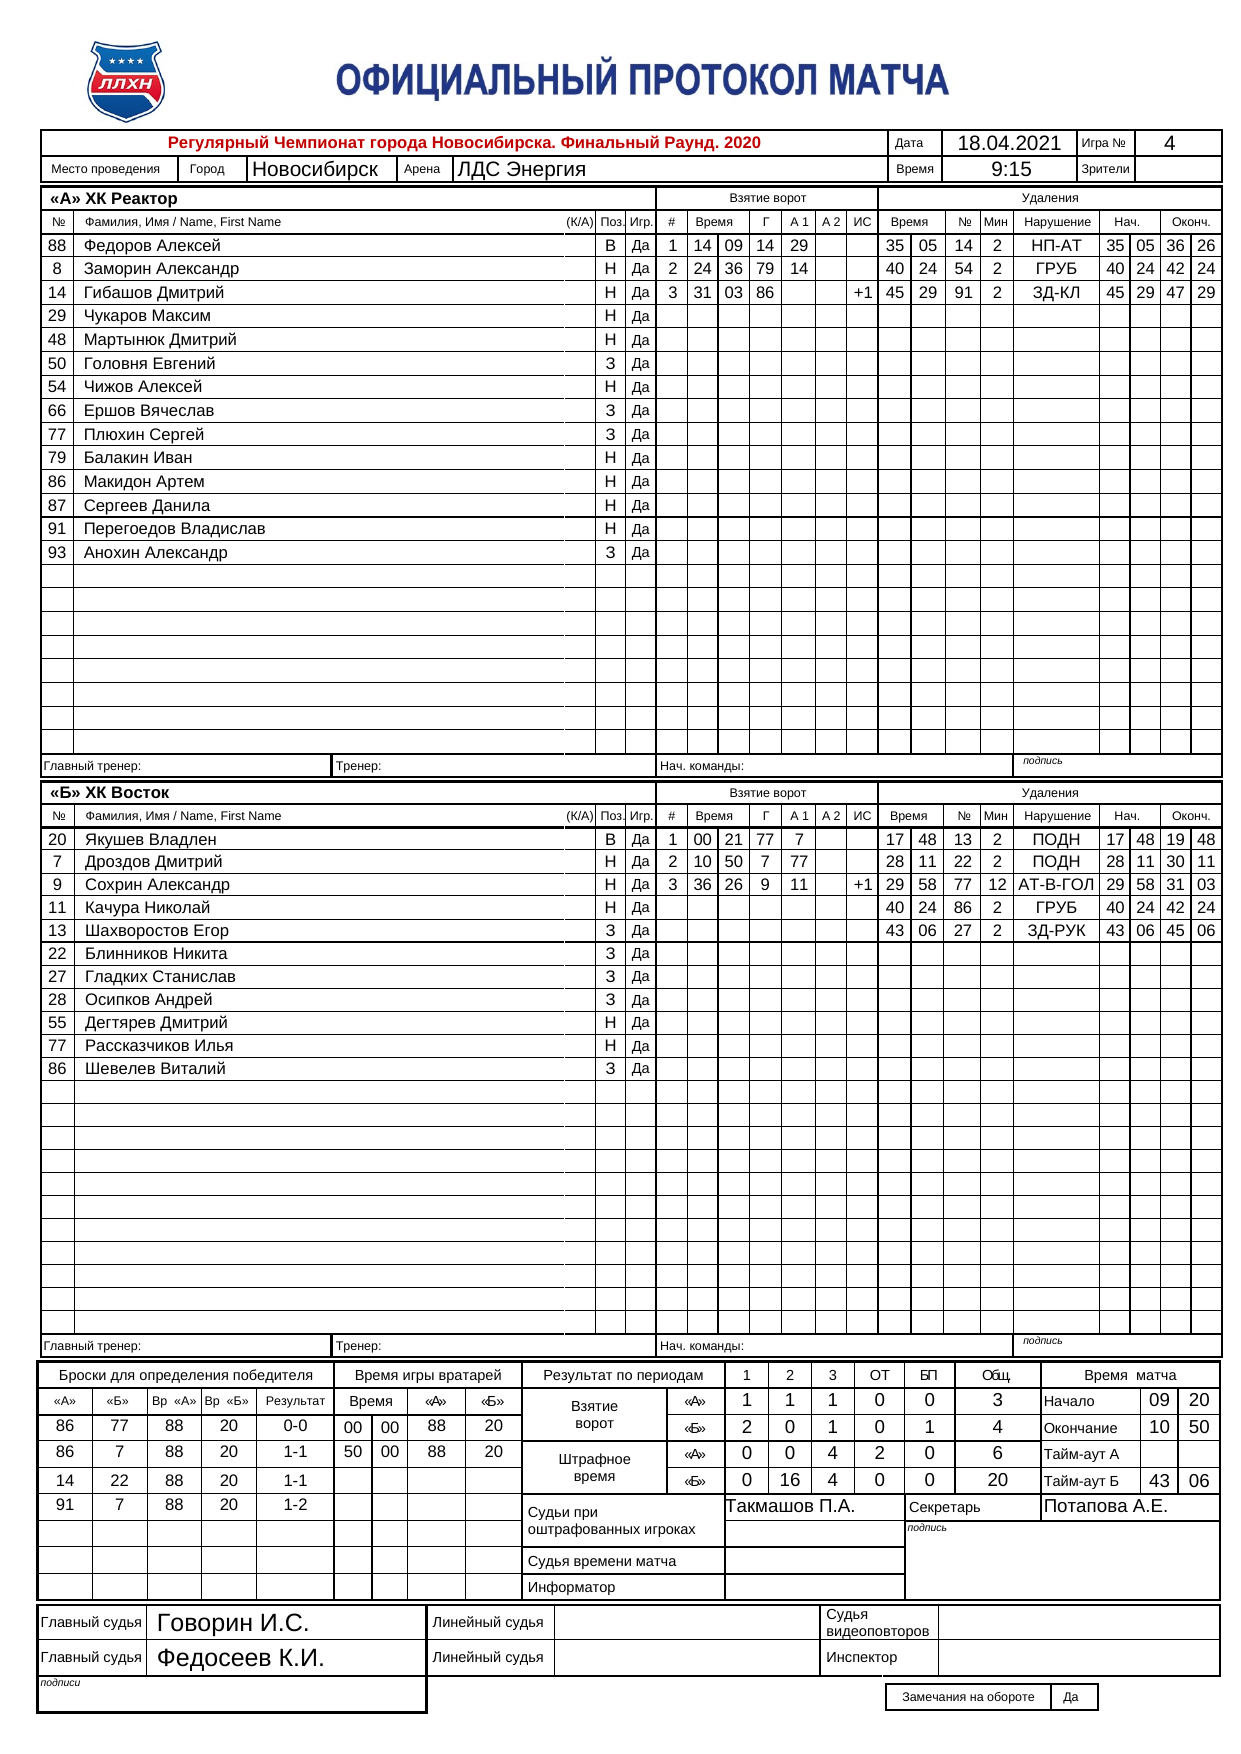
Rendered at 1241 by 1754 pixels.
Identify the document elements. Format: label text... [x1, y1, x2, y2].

table_cell [750, 1150, 781, 1172]
table_header Дата [889, 131, 941, 155]
table_cell [981, 1150, 1013, 1172]
table_cell [1161, 305, 1190, 327]
table_cell № [944, 805, 980, 826]
table_cell [596, 1265, 625, 1287]
table_cell [1014, 1104, 1099, 1126]
table_cell [565, 541, 595, 564]
table_cell 50 [1179, 1415, 1219, 1440]
table_cell [750, 423, 781, 445]
table_cell [816, 565, 846, 587]
table_cell 43 [879, 920, 910, 941]
table_cell [816, 612, 846, 634]
table_cell [750, 446, 781, 469]
table_cell [688, 1035, 717, 1057]
table_cell 0 [726, 1442, 768, 1467]
table_cell [1100, 588, 1129, 611]
table_cell [816, 1150, 846, 1172]
table_cell [657, 1265, 687, 1287]
table_cell [42, 1104, 74, 1126]
table_cell [1131, 612, 1160, 634]
table_cell [657, 1035, 687, 1057]
table_header Замечания на обороте [887, 1685, 1050, 1709]
table_cell [42, 1173, 74, 1195]
table_cell [944, 943, 980, 964]
table_cell [847, 829, 877, 849]
table_cell [626, 730, 655, 753]
table_cell [912, 1127, 943, 1149]
table_cell [596, 1081, 625, 1103]
table_cell [596, 1196, 625, 1218]
table_cell [879, 1242, 910, 1264]
table_cell Нач. команды: [657, 755, 1012, 776]
table_cell [847, 235, 877, 256]
table_cell [946, 305, 980, 327]
table_cell [657, 1242, 687, 1264]
table_cell Окончание [1042, 1415, 1140, 1440]
table_cell [879, 1058, 910, 1079]
table_cell [719, 1012, 749, 1033]
table_cell 14 [688, 235, 717, 256]
table_cell 0 [726, 1468, 768, 1493]
table_cell [1014, 1012, 1099, 1033]
table_cell [75, 1127, 564, 1149]
table_cell [879, 730, 910, 753]
table_cell [565, 1058, 595, 1079]
table_cell [688, 1288, 717, 1310]
table_cell [981, 376, 1013, 398]
table_cell [750, 966, 781, 987]
table_cell [688, 612, 717, 634]
table_cell [879, 1219, 910, 1241]
table_cell Федоров Алексей [74, 235, 564, 256]
table_cell 27 [944, 920, 980, 941]
table_cell [408, 1547, 465, 1573]
table_cell [944, 1058, 980, 1079]
table_cell [626, 1288, 655, 1310]
table_cell [1131, 518, 1160, 540]
table_cell [1100, 1104, 1129, 1126]
table_cell [879, 659, 910, 682]
table_cell Федосеев К.И. [147, 1640, 425, 1675]
table_cell [946, 376, 980, 398]
table_cell ЛДС Энергия [454, 157, 887, 181]
table_cell 10 [688, 850, 717, 872]
table_cell [42, 683, 73, 706]
table_cell [1014, 1127, 1099, 1149]
table_cell [596, 1173, 625, 1195]
table_cell [750, 305, 781, 327]
table_cell 4 [956, 1415, 1040, 1440]
table_cell [816, 683, 846, 706]
table_cell [981, 1104, 1013, 1126]
table_cell [688, 1104, 717, 1126]
table_cell 0 [855, 1389, 904, 1413]
table_header Время игры вратарей [335, 1363, 521, 1387]
table_cell [657, 659, 687, 682]
table_cell [719, 352, 749, 374]
table_cell [750, 1058, 781, 1079]
table_cell [565, 612, 595, 634]
table_cell Результат [257, 1389, 333, 1413]
table_cell [565, 1104, 595, 1126]
table_cell Н [596, 281, 625, 303]
table_cell [657, 636, 687, 658]
table_cell [1192, 612, 1221, 634]
table_cell [719, 989, 749, 1011]
table_cell [75, 1150, 564, 1172]
table_cell [1100, 1173, 1129, 1195]
table_cell [1161, 376, 1190, 398]
table_cell [657, 518, 687, 540]
table_cell [981, 565, 1013, 587]
table_cell [782, 423, 815, 445]
table_cell 9 [750, 874, 781, 895]
table_cell [1161, 1035, 1190, 1057]
table_cell [202, 1521, 256, 1546]
table_cell [688, 305, 717, 327]
table_cell [335, 1494, 371, 1520]
table_cell [1192, 943, 1221, 964]
table_cell [981, 1058, 1013, 1079]
table_cell [981, 1127, 1013, 1149]
table_cell [257, 1574, 333, 1599]
table_cell [944, 1196, 980, 1218]
table_cell [847, 1173, 877, 1195]
table_cell [1014, 1265, 1099, 1287]
table_cell [42, 707, 73, 729]
table_cell [565, 1127, 595, 1149]
table_header Взятие ворот [657, 188, 877, 209]
table_cell [1131, 399, 1160, 422]
table_cell [946, 612, 980, 634]
table_cell [944, 1219, 980, 1241]
table_cell [1131, 565, 1160, 587]
table_cell Время [335, 1389, 407, 1413]
table_cell [565, 446, 595, 469]
table_cell [912, 636, 945, 658]
table_cell [688, 1196, 717, 1218]
table_cell [719, 1058, 749, 1079]
table_cell Дегтярев Дмитрий [75, 1012, 564, 1033]
table_cell [879, 1173, 910, 1195]
table_cell [596, 730, 625, 753]
table_cell [1131, 423, 1160, 445]
table_cell А 1 [782, 805, 815, 826]
table_cell 0 [905, 1389, 954, 1413]
table_cell [565, 1288, 595, 1310]
table_cell Игр. [626, 805, 655, 826]
table_cell [688, 730, 717, 753]
table_cell [373, 1547, 407, 1573]
table_cell [912, 1081, 943, 1103]
table_cell [1161, 494, 1190, 516]
table_cell [847, 707, 877, 729]
table_cell [1131, 636, 1160, 658]
table_cell [981, 1311, 1013, 1333]
table_cell [879, 1104, 910, 1126]
table_cell [626, 1219, 655, 1241]
table_cell Да [626, 352, 655, 374]
table_cell [847, 305, 877, 327]
table_cell Фамилия, Имя / Name, First Name [75, 805, 565, 826]
table_cell [688, 1081, 717, 1103]
table_cell [912, 966, 943, 987]
table_cell 54 [42, 376, 73, 398]
table_cell [782, 470, 815, 493]
table_cell [879, 1081, 910, 1103]
table_cell 91 [946, 281, 980, 303]
table_cell [816, 1242, 846, 1264]
table_cell «Б» [93, 1389, 147, 1413]
table_cell [816, 470, 846, 493]
table_cell [946, 683, 980, 706]
table_cell [1131, 1150, 1160, 1172]
table_cell [847, 1196, 877, 1218]
table_cell [782, 966, 815, 987]
table_cell [912, 588, 945, 611]
table_cell 88 [408, 1416, 465, 1440]
table_cell [657, 1288, 687, 1310]
table_cell [816, 423, 846, 445]
table_cell 45 [879, 281, 910, 303]
table_cell [912, 1219, 943, 1241]
table_cell Судьи при оштрафованных игроках [523, 1495, 724, 1546]
table_cell Балакин Иван [74, 446, 564, 469]
table_cell З [596, 943, 625, 964]
table_cell 86 [39, 1441, 92, 1467]
table_cell [847, 352, 877, 374]
table_cell Да [626, 328, 655, 351]
table_cell [596, 659, 625, 682]
table_cell [1131, 376, 1160, 398]
table_cell [75, 1265, 564, 1287]
table_cell 30 [1161, 850, 1190, 872]
table_cell 29 [1131, 281, 1160, 303]
table_cell [847, 376, 877, 398]
table_cell [565, 850, 595, 872]
table_cell [626, 612, 655, 634]
table_cell 06 [1192, 920, 1221, 941]
table_cell З [596, 399, 625, 422]
table_cell Осипков Андрей [75, 989, 564, 1011]
table_cell Заморин Александр [74, 257, 564, 280]
table_cell [565, 1012, 595, 1033]
table_cell [879, 305, 910, 327]
table_cell 77 [42, 423, 73, 445]
table_cell [1014, 1081, 1099, 1103]
table_cell Да [626, 989, 655, 1011]
table_cell [1014, 352, 1099, 374]
table_cell «Б» [668, 1415, 724, 1440]
table_cell [946, 399, 980, 422]
table_cell [719, 612, 749, 634]
table_cell Дроздов Дмитрий [75, 850, 564, 872]
table_cell 17 [879, 829, 910, 849]
table_cell [912, 518, 945, 540]
table_cell [1014, 565, 1099, 587]
table_cell Вр «А» [148, 1389, 201, 1413]
table_cell [816, 1058, 846, 1079]
table_cell [75, 1173, 564, 1195]
table_cell «А» [668, 1389, 724, 1413]
table_cell [626, 1150, 655, 1172]
table_cell Тайм-аут Б [1042, 1468, 1140, 1493]
table_cell 40 [1100, 896, 1129, 918]
table_cell [719, 494, 749, 516]
table_cell [1100, 1127, 1129, 1149]
table_cell [1161, 423, 1190, 445]
table_cell 47 [1161, 281, 1190, 303]
table_cell [981, 352, 1013, 374]
table_cell [946, 494, 980, 516]
table_header Общ. [956, 1363, 1040, 1387]
table_cell Потапова А.Е. [1042, 1495, 1219, 1520]
table_cell 77 [42, 1035, 74, 1057]
table_cell [912, 1311, 943, 1333]
table_cell [782, 1127, 815, 1149]
table_cell [565, 989, 595, 1011]
table_cell [816, 1104, 846, 1126]
table_cell 1-1 [257, 1441, 333, 1467]
table_cell ГРУБ [1014, 257, 1099, 280]
table_cell [1141, 1441, 1177, 1467]
table_cell А 1 [782, 211, 815, 233]
table_cell [879, 399, 910, 422]
table_cell [750, 989, 781, 1011]
table_cell [657, 423, 687, 445]
table_cell 1 [905, 1415, 954, 1440]
table_cell 03 [719, 281, 749, 303]
table_cell 11 [912, 850, 943, 872]
table_cell [1131, 966, 1160, 987]
table_cell [1100, 966, 1129, 987]
table_cell [596, 1288, 625, 1310]
table_cell [565, 1265, 595, 1287]
table_cell [981, 446, 1013, 469]
table_cell [981, 943, 1013, 964]
table_cell [847, 518, 877, 540]
table_cell [42, 1196, 74, 1218]
table_cell [1131, 328, 1160, 351]
table_cell [688, 659, 717, 682]
table_cell +1 [847, 874, 877, 895]
table_cell [816, 376, 846, 398]
table_cell Да [626, 850, 655, 872]
table_cell [1131, 1173, 1160, 1195]
table_cell [42, 1311, 74, 1333]
table_cell [816, 874, 846, 895]
table_cell 48 [42, 328, 73, 351]
table_cell [565, 257, 595, 280]
table_cell [688, 989, 717, 1011]
table_cell [1100, 1265, 1129, 1287]
table_cell Время [889, 157, 941, 181]
table_cell [565, 235, 595, 256]
table_cell [408, 1494, 465, 1520]
table_cell [657, 989, 687, 1011]
table_cell [981, 518, 1013, 540]
table_cell [1161, 730, 1190, 753]
table_cell ПОДН [1014, 850, 1099, 872]
table_cell Н [596, 518, 625, 540]
table_header Удаления [879, 783, 1221, 803]
table_cell [1100, 1196, 1129, 1218]
table_cell 43 [1100, 920, 1129, 941]
table_cell Чукаров Максим [74, 305, 564, 327]
table_cell [719, 966, 749, 987]
table_cell [981, 659, 1013, 682]
table_cell [1131, 1311, 1160, 1333]
table_cell [688, 1173, 717, 1195]
table_cell [1161, 1173, 1190, 1195]
table_cell [688, 1058, 717, 1079]
table_cell Линейный судья [428, 1606, 554, 1639]
table_cell 42 [1161, 257, 1190, 280]
table_header 18.04.2021 [943, 131, 1076, 155]
table_cell [1161, 1127, 1190, 1149]
table_cell [1161, 1012, 1190, 1033]
table_cell [1161, 683, 1190, 706]
table_cell [719, 1288, 749, 1310]
table_cell [816, 518, 846, 540]
table_cell ГРУБ [1014, 896, 1099, 918]
table_cell [1161, 1219, 1190, 1241]
table_cell [408, 1521, 465, 1546]
table_cell [750, 352, 781, 374]
table_cell Да [626, 829, 655, 849]
table_cell Блинников Никита [75, 943, 564, 964]
table_cell [912, 376, 945, 398]
table_cell [1100, 707, 1129, 729]
table_cell 55 [42, 1012, 74, 1033]
table_cell [202, 1574, 256, 1599]
table_cell [981, 588, 1013, 611]
table_cell 48 [1192, 829, 1221, 849]
table_header Регулярный Чемпионат города Новосибирска. Финальный Раунд. 2020 [42, 131, 887, 155]
table_cell 2 [981, 235, 1013, 256]
table_cell [1161, 328, 1190, 351]
table_cell 7 [42, 850, 74, 872]
table_cell Линейный судья [428, 1640, 554, 1675]
table_cell Да [626, 1035, 655, 1057]
table_cell [1014, 707, 1099, 729]
table_cell Зрители [1078, 157, 1134, 181]
table_cell [657, 707, 687, 729]
table_cell [1100, 683, 1129, 706]
table_cell [1100, 494, 1129, 516]
table_cell [42, 1242, 74, 1264]
table_cell [565, 423, 595, 445]
table_cell 21 [719, 829, 749, 849]
table_cell [335, 1574, 371, 1599]
table_cell [626, 565, 655, 587]
table_cell Нач. [1100, 211, 1160, 233]
table_cell З [596, 1058, 625, 1079]
table_cell Инспектор [821, 1640, 938, 1675]
table_cell [912, 1196, 943, 1218]
table_cell [879, 518, 910, 540]
table_cell [1192, 328, 1221, 351]
table_cell [1192, 399, 1221, 422]
table_cell [1136, 157, 1221, 181]
table_cell [75, 1242, 564, 1264]
table_cell [782, 541, 815, 564]
table_cell 28 [42, 989, 74, 1011]
table_cell [879, 1288, 910, 1310]
table_cell Чижов Алексей [74, 376, 564, 398]
table_cell 43 [1141, 1468, 1177, 1493]
table_cell [42, 1081, 74, 1103]
table_cell [657, 1012, 687, 1033]
table_cell [42, 1288, 74, 1310]
table_cell [1161, 1242, 1190, 1264]
table_cell [688, 1242, 717, 1264]
table_cell [1192, 636, 1221, 658]
table_cell АТ-В-ГОЛ [1014, 874, 1099, 895]
table_cell [335, 1468, 371, 1493]
table_cell [816, 494, 846, 516]
table_cell [466, 1521, 521, 1546]
table_cell Главный тренер: [42, 755, 330, 776]
table_cell [879, 423, 910, 445]
table_cell [1100, 446, 1129, 469]
table_cell [847, 1242, 877, 1264]
table_cell [912, 1265, 943, 1287]
table_header БП [905, 1363, 954, 1387]
table_cell Город [179, 157, 246, 181]
table_cell [565, 1150, 595, 1172]
table_cell [782, 683, 815, 706]
table_cell [1131, 730, 1160, 753]
table_cell [148, 1574, 201, 1599]
table_cell [912, 1012, 943, 1033]
table_cell 06 [1179, 1468, 1219, 1493]
table_cell [946, 541, 980, 564]
table_cell Гибашов Дмитрий [74, 281, 564, 303]
table_cell Н [596, 494, 625, 516]
table_cell 17 [1100, 829, 1129, 849]
table_cell [1161, 1150, 1190, 1172]
table_cell Оконч. [1161, 805, 1221, 826]
table_cell [1161, 1288, 1190, 1310]
table_cell [1192, 1127, 1221, 1149]
table_cell [565, 376, 595, 398]
table_cell [847, 328, 877, 351]
table_cell [750, 494, 781, 516]
table_cell [39, 1574, 92, 1599]
table_cell [596, 612, 625, 634]
table_cell З [596, 966, 625, 987]
table_cell 11 [1131, 850, 1160, 872]
table_cell 24 [1131, 257, 1160, 280]
table_cell [1161, 446, 1190, 469]
table_cell 20 [202, 1494, 256, 1520]
table_cell [944, 1104, 980, 1126]
table_cell [1100, 565, 1129, 587]
table_header Время матча [1042, 1363, 1219, 1387]
table_cell [1161, 1311, 1190, 1333]
table_cell [719, 1150, 749, 1172]
table_cell [1192, 494, 1221, 516]
table_cell [657, 1081, 687, 1103]
table_cell [847, 1058, 877, 1079]
table_cell [879, 966, 910, 987]
table_cell [879, 1265, 910, 1287]
table_cell [1100, 1081, 1129, 1103]
table_cell 40 [1100, 257, 1129, 280]
table_cell [944, 966, 980, 987]
table_cell Н [596, 305, 625, 327]
table_cell [39, 1521, 92, 1546]
table_cell Шахворостов Егор [75, 920, 564, 941]
table_cell [1161, 470, 1190, 493]
table_cell Судья времени матча [523, 1548, 724, 1573]
table_cell 88 [148, 1468, 201, 1493]
table_cell [750, 470, 781, 493]
table_header 4 [1136, 131, 1221, 155]
table_cell 86 [42, 470, 73, 493]
table_cell [596, 565, 625, 587]
table_cell «А» [408, 1389, 465, 1413]
table_cell [1131, 1012, 1160, 1033]
table_cell [816, 588, 846, 611]
table_cell [750, 943, 781, 964]
table_cell [1161, 1104, 1190, 1126]
table_cell [719, 896, 749, 918]
table_cell [912, 494, 945, 516]
table_cell [981, 494, 1013, 516]
table_cell [1100, 1058, 1129, 1079]
table_cell [1161, 1265, 1190, 1287]
table_cell 48 [1131, 829, 1160, 849]
table_cell 22 [944, 850, 980, 872]
table_cell [688, 494, 717, 516]
table_cell [1192, 518, 1221, 540]
table_cell [565, 966, 595, 987]
table_cell ЗД-КЛ [1014, 281, 1099, 303]
table_cell 22 [42, 943, 74, 964]
table_cell 29 [42, 305, 73, 327]
table_cell [782, 612, 815, 634]
table_cell [879, 352, 910, 374]
table_cell [1100, 352, 1129, 374]
table_cell (К/А) [565, 805, 595, 826]
table_cell 86 [750, 281, 781, 303]
table_cell 87 [42, 494, 73, 516]
table_cell [981, 305, 1013, 327]
table_cell [719, 1265, 749, 1287]
table_cell [1192, 1242, 1221, 1264]
table_cell 86 [39, 1416, 92, 1440]
table_cell [408, 1468, 465, 1493]
table_cell [565, 565, 595, 587]
table_cell [688, 943, 717, 964]
table_cell [981, 1242, 1013, 1264]
table_cell [719, 1311, 749, 1333]
table_cell [750, 659, 781, 682]
table_cell [1100, 730, 1129, 753]
table_cell (К/А) [565, 211, 595, 233]
table_cell [688, 376, 717, 398]
table_cell Да [626, 896, 655, 918]
table_cell 7 [750, 850, 781, 872]
table_cell [1161, 1058, 1190, 1079]
table_cell [1192, 683, 1221, 706]
table_cell [1100, 943, 1129, 964]
table_cell [1192, 305, 1221, 327]
table_cell [879, 1196, 910, 1218]
table_cell ПОДН [1014, 829, 1099, 849]
table_cell Сергеев Данила [74, 494, 564, 516]
table_cell [981, 707, 1013, 729]
table_cell [1100, 305, 1129, 327]
table_cell [626, 636, 655, 658]
table_cell [782, 328, 815, 351]
table_cell Главный судья [39, 1606, 146, 1639]
table_cell Да [626, 518, 655, 540]
table_cell # [657, 805, 687, 826]
table_cell [782, 636, 815, 658]
table_cell [816, 1219, 846, 1241]
table_cell 6 [956, 1442, 1040, 1467]
table_cell [879, 541, 910, 564]
table_cell [912, 446, 945, 469]
table_cell [750, 707, 781, 729]
table_cell [596, 636, 625, 658]
table_header ОТ [855, 1363, 904, 1387]
table_cell [750, 1081, 781, 1103]
table_cell Н [596, 1035, 625, 1057]
table_cell [1014, 446, 1099, 469]
table_cell 1 [657, 829, 687, 849]
table_cell [1014, 943, 1099, 964]
table_cell Поз. [596, 805, 625, 826]
table_cell З [596, 352, 625, 374]
table_cell [688, 1265, 717, 1287]
table_cell [944, 1012, 980, 1033]
table_cell [847, 1311, 877, 1333]
table_cell [782, 376, 815, 398]
table_cell [1014, 376, 1099, 398]
table_cell Место проведения [42, 157, 177, 181]
table_cell 88 [148, 1494, 201, 1520]
table_cell [782, 399, 815, 422]
table_cell 0 [905, 1442, 954, 1467]
table_cell 36 [1161, 235, 1190, 256]
table_cell [816, 920, 846, 941]
table_cell Игр. [626, 211, 655, 233]
table_cell [879, 470, 910, 493]
table_cell [1131, 494, 1160, 516]
table_cell [719, 1173, 749, 1195]
table_cell 86 [42, 1058, 74, 1079]
table_cell [816, 305, 846, 327]
table_cell [565, 683, 595, 706]
table_cell [688, 423, 717, 445]
table_cell Новосибирск [248, 157, 396, 181]
table_cell [1131, 446, 1160, 469]
table_cell [565, 1081, 595, 1103]
table_cell З [596, 541, 625, 564]
table_header Игра № [1078, 131, 1134, 155]
table_cell [1161, 352, 1190, 374]
table_cell [879, 943, 910, 964]
table_cell [1014, 636, 1099, 658]
table_cell [565, 518, 595, 540]
table_cell [912, 423, 945, 445]
table_header 1 [726, 1363, 768, 1387]
table_cell [944, 1127, 980, 1149]
table_cell [74, 659, 564, 682]
table_cell 24 [1192, 257, 1221, 280]
table_cell [565, 943, 595, 964]
table_cell [944, 1265, 980, 1287]
table_cell [1161, 1081, 1190, 1103]
table_cell 28 [879, 850, 910, 872]
table_cell 7 [782, 829, 815, 849]
table_cell Время [879, 805, 943, 826]
table_cell [565, 1311, 595, 1333]
table_cell [466, 1494, 521, 1520]
table_cell [816, 989, 846, 1011]
table_cell [74, 707, 564, 729]
table_cell [726, 1575, 904, 1599]
table_cell Да [626, 399, 655, 422]
table_cell Да [626, 966, 655, 987]
table_cell Мартынюк Дмитрий [74, 328, 564, 351]
table_cell [74, 565, 564, 587]
table_cell [39, 1547, 92, 1573]
table_cell [879, 707, 910, 729]
table_cell 2 [657, 850, 687, 872]
table_cell [565, 399, 595, 422]
table_cell [565, 730, 595, 753]
table_cell 20 [202, 1468, 256, 1493]
table_cell [1192, 1196, 1221, 1218]
table_cell [847, 943, 877, 964]
table_cell Г [750, 211, 781, 233]
table_cell Н [596, 446, 625, 469]
table_header «Б» ХК Восток [42, 783, 655, 803]
table_cell Ершов Вячеслав [74, 399, 564, 422]
table_cell [1014, 541, 1099, 564]
table_cell [750, 1219, 781, 1241]
table_cell [912, 1288, 943, 1310]
table_cell З [596, 423, 625, 445]
table_cell [847, 683, 877, 706]
table_cell 4 [812, 1442, 854, 1467]
table_cell Да [626, 257, 655, 280]
table_cell [1192, 1081, 1221, 1103]
table_cell 77 [944, 874, 980, 895]
table_cell [816, 1196, 846, 1218]
table_cell [1100, 376, 1129, 398]
table_cell [1131, 305, 1160, 327]
table_cell [816, 281, 846, 303]
table_cell [912, 612, 945, 634]
table_cell [719, 1104, 749, 1126]
table_cell [782, 1150, 815, 1172]
table_cell 29 [1192, 281, 1221, 303]
table_cell [981, 636, 1013, 658]
table_cell [944, 1173, 980, 1195]
table_cell Шевелев Виталий [75, 1058, 564, 1079]
table_cell [657, 1150, 687, 1172]
table_cell [912, 943, 943, 964]
table_cell [1161, 541, 1190, 564]
table_cell [466, 1574, 521, 1599]
table_cell [946, 565, 980, 587]
table_cell [847, 896, 877, 918]
table_cell [1161, 518, 1190, 540]
table_cell 11 [1192, 850, 1221, 872]
table_cell [816, 1127, 846, 1149]
table_cell [565, 707, 595, 729]
table_cell [946, 470, 980, 493]
table_cell [657, 612, 687, 634]
table_cell [1131, 989, 1160, 1011]
table_cell Поз. [596, 211, 625, 233]
table_cell [912, 328, 945, 351]
table_cell [565, 1242, 595, 1264]
table_cell Г [750, 805, 781, 826]
table_cell [1131, 1127, 1160, 1149]
table_cell 1-1 [257, 1468, 333, 1493]
table_cell [1161, 707, 1190, 729]
table_cell Тренер: [333, 755, 655, 776]
table_cell Такмашов П.А. [726, 1495, 904, 1520]
table_cell 20 [42, 829, 74, 849]
table_cell [750, 1173, 781, 1195]
table_cell [42, 636, 73, 658]
table_cell [847, 1104, 877, 1126]
table_cell 88 [148, 1441, 201, 1467]
table_cell [335, 1521, 371, 1546]
table_cell [1192, 1104, 1221, 1126]
table_cell [816, 707, 846, 729]
table_cell [657, 541, 687, 564]
table_cell [657, 305, 687, 327]
table_cell [750, 730, 781, 753]
table_cell Да [626, 1058, 655, 1079]
table_cell Н [596, 376, 625, 398]
table_cell [912, 659, 945, 682]
table_cell Качура Николай [75, 896, 564, 918]
table_cell 06 [912, 920, 943, 941]
table_cell [847, 1219, 877, 1241]
table_cell [75, 1219, 564, 1241]
table_cell [816, 399, 846, 422]
table_cell Да [626, 874, 655, 895]
table_cell [1192, 470, 1221, 493]
table_cell [816, 966, 846, 987]
table_cell [657, 966, 687, 987]
table_cell [782, 989, 815, 1011]
table_cell [1192, 376, 1221, 398]
table_cell 29 [782, 235, 815, 256]
table_cell 0-0 [257, 1416, 333, 1440]
table_cell [782, 1081, 815, 1103]
table_cell Да [626, 235, 655, 256]
table_cell [847, 399, 877, 422]
table_cell [1131, 683, 1160, 706]
table_cell 2 [657, 257, 687, 280]
table_cell [1014, 423, 1099, 445]
table_cell 00 [373, 1416, 407, 1440]
table_cell 20 [466, 1416, 521, 1440]
table_cell [719, 707, 749, 729]
table_cell [912, 1173, 943, 1195]
table_cell 24 [1131, 896, 1160, 918]
table_cell Да [626, 376, 655, 398]
table_cell 14 [782, 257, 815, 280]
table_cell 45 [1161, 920, 1190, 941]
table_cell Начало [1042, 1389, 1140, 1413]
table_cell [1100, 989, 1129, 1011]
table_cell [1100, 659, 1129, 682]
table_cell Да [626, 446, 655, 469]
table_cell [879, 1035, 910, 1057]
table_cell [42, 1219, 74, 1241]
table_cell [1014, 1242, 1099, 1264]
table_cell [782, 1288, 815, 1310]
table_cell [719, 399, 749, 422]
table_cell [565, 352, 595, 374]
table_cell В [596, 235, 625, 256]
table_cell Нарушение [1014, 805, 1099, 826]
table_cell [782, 707, 815, 729]
table_cell 48 [912, 829, 943, 849]
table_cell 91 [39, 1494, 92, 1520]
table_cell [847, 659, 877, 682]
table_cell [1192, 1311, 1221, 1333]
table_cell «Б» [668, 1468, 724, 1493]
table_cell 03 [1192, 874, 1221, 895]
table_cell [782, 1196, 815, 1218]
table_cell [626, 659, 655, 682]
table_cell 1 [769, 1389, 811, 1413]
table_cell [912, 399, 945, 422]
table_cell [1131, 1196, 1160, 1218]
table_cell 05 [1131, 235, 1160, 256]
table_cell ИС [847, 805, 877, 826]
table_cell [1014, 1035, 1099, 1057]
table_cell [750, 1288, 781, 1310]
table_cell З [596, 989, 625, 1011]
table_cell [847, 470, 877, 493]
table_cell [847, 423, 877, 445]
table_cell [782, 1012, 815, 1033]
table_cell [847, 850, 877, 872]
table_cell [782, 1058, 815, 1079]
table_cell 14 [750, 235, 781, 256]
table_cell [1192, 989, 1221, 1011]
table_cell [74, 612, 564, 634]
table_cell З [596, 920, 625, 941]
table_cell Н [596, 328, 625, 351]
table_cell [782, 565, 815, 587]
table_cell [1014, 683, 1099, 706]
table_cell [847, 494, 877, 516]
table_cell [75, 1311, 564, 1333]
table_cell [1131, 1058, 1160, 1079]
table_cell 0 [855, 1468, 904, 1493]
table_cell [719, 1219, 749, 1241]
table_cell [565, 281, 595, 303]
table_cell [782, 943, 815, 964]
table_cell 28 [1100, 850, 1129, 872]
table_cell [688, 896, 717, 918]
table_cell [1014, 1288, 1099, 1310]
table_cell [912, 683, 945, 706]
table_cell [657, 683, 687, 706]
table_cell [565, 1196, 595, 1218]
table_cell 24 [688, 257, 717, 280]
table_cell [719, 470, 749, 493]
table_header Взятие ворот [657, 783, 877, 803]
table_cell [75, 1104, 564, 1126]
table_cell Рассказчиков Илья [75, 1035, 564, 1057]
table_cell Главный тренер: [42, 1335, 330, 1356]
table_cell [626, 1104, 655, 1126]
table_cell [1179, 1441, 1219, 1467]
table_cell [816, 1288, 846, 1310]
table_cell [1014, 1311, 1099, 1333]
table_cell [42, 1150, 74, 1172]
table_cell 31 [688, 281, 717, 303]
table_cell [847, 541, 877, 564]
table_cell 66 [42, 399, 73, 422]
table_cell [782, 1173, 815, 1195]
table_cell [719, 376, 749, 398]
table_cell [1100, 1311, 1129, 1333]
table_cell [750, 376, 781, 398]
table_cell [782, 518, 815, 540]
table_cell [1014, 399, 1099, 422]
table_cell 79 [750, 257, 781, 280]
table_cell [74, 683, 564, 706]
table_cell # [657, 211, 687, 233]
table_cell [879, 376, 910, 398]
table_cell 1 [726, 1389, 768, 1413]
table_cell [946, 352, 980, 374]
table_cell [257, 1521, 333, 1546]
table_cell [565, 874, 595, 895]
table_cell [1192, 1012, 1221, 1033]
table_cell [688, 1219, 717, 1241]
table_header Да [1052, 1685, 1097, 1709]
table_cell [912, 1104, 943, 1126]
table_cell [946, 518, 980, 540]
table_cell ЗД-РУК [1014, 920, 1099, 941]
table_cell [750, 588, 781, 611]
table_cell [565, 1219, 595, 1241]
table_cell 20 [956, 1468, 1040, 1493]
table_cell [879, 1127, 910, 1149]
table_cell Да [626, 281, 655, 303]
table_cell [981, 1081, 1013, 1103]
table_cell [428, 1677, 882, 1711]
table_cell [912, 565, 945, 587]
table_cell [42, 588, 73, 611]
table_cell [847, 989, 877, 1011]
table_cell [847, 1150, 877, 1172]
table_cell [1131, 352, 1160, 374]
table_cell [719, 659, 749, 682]
table_cell Перегоедов Владислав [74, 518, 564, 540]
table_cell [1100, 1219, 1129, 1241]
table_cell [257, 1547, 333, 1573]
table_cell [750, 518, 781, 540]
table_cell [782, 305, 815, 327]
table_cell [1161, 989, 1190, 1011]
table_cell [981, 423, 1013, 445]
table_cell подписи [39, 1677, 425, 1711]
table_cell [42, 730, 73, 753]
table_cell [75, 1288, 564, 1310]
table_cell [596, 588, 625, 611]
table_cell [782, 1242, 815, 1264]
table_cell [596, 1150, 625, 1172]
table_cell [1161, 612, 1190, 634]
table_cell [847, 565, 877, 587]
table_cell 11 [42, 896, 74, 918]
table_cell [847, 730, 877, 753]
table_cell [879, 328, 910, 351]
table_cell [981, 399, 1013, 422]
table_cell [719, 565, 749, 587]
table_cell [719, 1081, 749, 1103]
table_header Броски для определения победителя [39, 1363, 333, 1387]
table_cell [565, 494, 595, 516]
table_cell 2 [981, 829, 1013, 849]
table_cell [565, 1173, 595, 1195]
table_cell [719, 1035, 749, 1057]
table_cell А 2 [816, 211, 846, 233]
table_cell [847, 1288, 877, 1310]
table_cell [596, 1127, 625, 1149]
table_cell [1100, 423, 1129, 445]
table_cell [42, 659, 73, 682]
table_cell [657, 1311, 687, 1333]
table_cell Да [626, 470, 655, 493]
table_cell [816, 659, 846, 682]
table_cell Оконч. [1161, 211, 1221, 233]
table_cell [912, 541, 945, 564]
table_cell [782, 1311, 815, 1333]
table_cell 77 [782, 850, 815, 872]
table_cell [626, 1173, 655, 1195]
table_cell 1 [812, 1389, 854, 1413]
table_cell [883, 1677, 1220, 1681]
table_cell Судья видеоповторов [821, 1606, 938, 1639]
table_cell [626, 588, 655, 611]
table_cell 00 [688, 829, 717, 849]
table_cell 20 [1179, 1389, 1219, 1413]
table_cell [565, 305, 595, 327]
table_cell 3 [657, 874, 687, 895]
table_cell [373, 1521, 407, 1546]
table_cell [688, 352, 717, 374]
table_cell [1192, 565, 1221, 587]
table_cell 35 [1100, 235, 1129, 256]
table_cell [750, 612, 781, 634]
table_cell [1161, 943, 1190, 964]
table_cell Арена [398, 157, 452, 181]
table_cell [1100, 1035, 1129, 1057]
table_cell [879, 1311, 910, 1333]
table_cell 24 [912, 896, 943, 918]
table_cell 20 [202, 1441, 256, 1467]
table_cell [1161, 1196, 1190, 1218]
table_cell [816, 829, 846, 849]
table_cell [816, 1081, 846, 1103]
table_cell [596, 1219, 625, 1241]
table_cell [847, 636, 877, 658]
table_cell [816, 943, 846, 964]
table_cell [1192, 707, 1221, 729]
table_cell [657, 446, 687, 469]
table_cell [565, 920, 595, 941]
table_cell Вр «Б» [202, 1389, 256, 1413]
table_cell 06 [1131, 920, 1160, 941]
table_cell [688, 920, 717, 941]
table_cell [912, 989, 943, 1011]
table_cell [750, 1012, 781, 1033]
table_cell 10 [1141, 1415, 1177, 1440]
table_cell [750, 896, 781, 918]
table_cell [750, 1104, 781, 1126]
table_cell [750, 565, 781, 587]
table_cell [946, 707, 980, 729]
table_cell [981, 541, 1013, 564]
table_header 2 [769, 1363, 811, 1387]
table_cell [93, 1521, 147, 1546]
table_cell [1131, 1035, 1160, 1057]
table_cell Время [879, 211, 945, 233]
table_cell [912, 1242, 943, 1264]
table_cell [565, 328, 595, 351]
table_cell [657, 1058, 687, 1079]
table_cell [1100, 612, 1129, 634]
table_cell [42, 565, 73, 587]
table_cell [1014, 588, 1099, 611]
table_cell 29 [1100, 874, 1129, 895]
table_cell [847, 1012, 877, 1033]
table_cell [657, 1127, 687, 1149]
table_cell [912, 470, 945, 493]
table_cell [626, 683, 655, 706]
table_cell [750, 399, 781, 422]
table_cell [93, 1547, 147, 1573]
table_cell 88 [42, 235, 73, 256]
table_cell № [946, 211, 980, 233]
table_cell [981, 470, 1013, 493]
table_cell [816, 235, 846, 256]
table_cell [946, 328, 980, 351]
table_cell +1 [847, 281, 877, 303]
table_cell [74, 588, 564, 611]
table_cell [688, 518, 717, 540]
table_cell [946, 423, 980, 445]
table_cell [726, 1521, 904, 1546]
table_cell [719, 518, 749, 540]
picture [5, 28, 1179, 129]
table_cell [335, 1547, 371, 1573]
table_cell [750, 1242, 781, 1264]
table_cell [719, 541, 749, 564]
table_cell [981, 612, 1013, 634]
table_cell [1192, 730, 1221, 753]
table_cell [879, 494, 910, 516]
table_cell 22 [93, 1468, 147, 1493]
table_cell «А» [668, 1442, 724, 1467]
table_cell [719, 683, 749, 706]
table_cell [782, 494, 815, 516]
table_cell [981, 1288, 1013, 1310]
table_cell [750, 920, 781, 941]
table_cell [946, 730, 980, 753]
table_cell [912, 1058, 943, 1079]
table_cell [1161, 636, 1190, 658]
table_header Результат по периодам [523, 1363, 724, 1387]
table_cell [555, 1640, 819, 1675]
table_cell [719, 636, 749, 658]
table_cell [688, 470, 717, 493]
table_cell 12 [981, 874, 1013, 895]
table_cell 58 [912, 874, 943, 895]
table_cell [657, 920, 687, 941]
table_cell [565, 896, 595, 918]
table_cell [1014, 328, 1099, 351]
table_cell [912, 1150, 943, 1172]
table_cell [912, 305, 945, 327]
table_cell Головня Евгений [74, 352, 564, 374]
table_cell [782, 1265, 815, 1287]
table_cell [816, 1311, 846, 1333]
table_cell [879, 446, 910, 469]
table_cell [1161, 659, 1190, 682]
table_cell [879, 636, 910, 658]
table_cell 8 [42, 257, 73, 280]
table_cell [657, 352, 687, 374]
table_cell [1100, 1012, 1129, 1033]
table_cell [719, 730, 749, 753]
table_cell [688, 1012, 717, 1033]
table_cell [782, 920, 815, 941]
table_cell 14 [42, 281, 73, 303]
table_cell Информатор [523, 1575, 724, 1599]
table_cell 11 [782, 874, 815, 895]
table_cell [688, 1127, 717, 1149]
table_cell [816, 1265, 846, 1287]
table_cell [1131, 588, 1160, 611]
table_cell [981, 1173, 1013, 1195]
table_cell Н [596, 874, 625, 895]
table_cell [750, 683, 781, 706]
table_cell [626, 1265, 655, 1287]
table_cell [816, 850, 846, 872]
table_cell [816, 328, 846, 351]
table_cell 2 [981, 281, 1013, 303]
table_cell Говорин И.С. [147, 1606, 425, 1639]
table_cell [1014, 518, 1099, 540]
table_cell Гладких Станислав [75, 966, 564, 987]
table_cell 24 [1192, 896, 1221, 918]
table_cell [1192, 659, 1221, 682]
table_cell [981, 1196, 1013, 1218]
table_cell Н [596, 850, 625, 872]
table_cell 91 [42, 518, 73, 540]
table_header «А» ХК Реактор [42, 188, 655, 209]
table_cell 42 [1161, 896, 1190, 918]
table_cell [1192, 1288, 1221, 1310]
table_cell Да [626, 943, 655, 964]
table_cell [719, 943, 749, 964]
table_cell [1014, 966, 1099, 987]
table_cell [1131, 1242, 1160, 1264]
table_cell 0 [905, 1468, 954, 1493]
table_cell [726, 1548, 904, 1573]
table_cell [1161, 565, 1190, 587]
table_cell Время [688, 805, 749, 826]
table_cell 54 [946, 257, 980, 280]
table_cell [1192, 352, 1221, 374]
table_cell [879, 989, 910, 1011]
table_cell 27 [42, 966, 74, 987]
table_cell [148, 1521, 201, 1546]
table_cell [782, 281, 815, 303]
table_cell Мин [981, 211, 1013, 233]
table_cell [782, 1035, 815, 1057]
table_cell 05 [912, 235, 945, 256]
table_cell подпись [1014, 755, 1221, 776]
table_cell [750, 1311, 781, 1333]
table_cell [657, 943, 687, 964]
table_cell Нач. команды: [657, 1335, 1012, 1356]
table_cell [626, 707, 655, 729]
table_cell [719, 1127, 749, 1149]
table_cell 13 [42, 920, 74, 941]
table_cell [596, 683, 625, 706]
table_cell [719, 446, 749, 469]
table_cell Да [626, 423, 655, 445]
table_cell [750, 1127, 781, 1149]
table_cell [946, 446, 980, 469]
table_cell 36 [688, 874, 717, 895]
table_cell [1014, 1150, 1099, 1172]
table_cell 1 [657, 235, 687, 256]
table_cell 3 [956, 1389, 1040, 1413]
table_cell [879, 683, 910, 706]
table_cell 88 [408, 1441, 465, 1467]
table_cell Н [596, 1012, 625, 1033]
table_cell [626, 1127, 655, 1149]
table_cell [847, 612, 877, 634]
table_cell 09 [1141, 1389, 1177, 1413]
table_cell [939, 1640, 1219, 1675]
table_cell [657, 399, 687, 422]
table_cell [719, 1242, 749, 1264]
table_cell 88 [148, 1416, 201, 1440]
table_cell 16 [769, 1468, 811, 1493]
table_cell 79 [42, 446, 73, 469]
table_cell 7 [93, 1494, 147, 1520]
table_cell [944, 1081, 980, 1103]
table_cell [816, 896, 846, 918]
table_cell [1192, 541, 1221, 564]
table_cell [657, 565, 687, 587]
table_cell [1131, 659, 1160, 682]
table_cell [1131, 707, 1160, 729]
table_cell 9:15 [943, 157, 1076, 181]
table_cell [1014, 612, 1099, 634]
table_cell [782, 659, 815, 682]
table_cell [1014, 494, 1099, 516]
table_cell 1-2 [257, 1494, 333, 1520]
table_cell [596, 1242, 625, 1264]
table_cell 45 [1100, 281, 1129, 303]
table_cell ИС [847, 211, 877, 233]
table_cell [719, 328, 749, 351]
table_cell [1161, 588, 1190, 611]
table_cell [373, 1468, 407, 1493]
table_cell [816, 1173, 846, 1195]
table_cell [1192, 1173, 1221, 1195]
table_cell [847, 257, 877, 280]
table_cell 0 [769, 1442, 811, 1467]
table_cell [1131, 1219, 1160, 1241]
table_cell [719, 920, 749, 941]
table_cell [782, 896, 815, 918]
table_cell [555, 1606, 819, 1639]
table_cell 26 [719, 874, 749, 895]
table_cell [408, 1574, 465, 1599]
table_cell [565, 588, 595, 611]
table_cell 4 [812, 1468, 854, 1493]
table_cell [42, 1127, 74, 1149]
table_cell [1100, 328, 1129, 351]
table_cell [1100, 518, 1129, 540]
table_cell [1100, 636, 1129, 658]
table_cell [688, 565, 717, 587]
table_cell 40 [879, 257, 910, 280]
table_cell [657, 896, 687, 918]
table_cell [626, 1081, 655, 1103]
table_cell 2 [981, 920, 1013, 941]
table_cell [782, 588, 815, 611]
table_cell 2 [726, 1415, 768, 1440]
table_cell 2 [981, 257, 1013, 280]
table_cell [816, 541, 846, 564]
table_cell [688, 446, 717, 469]
table_cell [1192, 446, 1221, 469]
table_cell [1014, 1219, 1099, 1241]
table_cell подпись [906, 1522, 1219, 1599]
table_cell «А» [39, 1389, 92, 1413]
table_cell [879, 565, 910, 587]
table_cell 7 [93, 1441, 147, 1467]
table_cell 00 [335, 1416, 371, 1440]
table_cell [944, 1242, 980, 1264]
table_cell [981, 1035, 1013, 1057]
table_header Удаления [879, 188, 1221, 209]
table_cell [946, 588, 980, 611]
table_cell 35 [879, 235, 910, 256]
table_cell Нарушение [1014, 211, 1099, 233]
table_cell [981, 730, 1013, 753]
table_cell [816, 730, 846, 753]
table_cell 00 [373, 1441, 407, 1467]
table_cell [816, 636, 846, 658]
table_cell [944, 1288, 980, 1310]
table_cell [981, 989, 1013, 1011]
table_cell Фамилия, Имя / Name, First Name [74, 211, 565, 233]
table_cell Да [626, 305, 655, 327]
table_cell [1192, 1058, 1221, 1079]
table_cell Секретарь [906, 1495, 1040, 1520]
table_cell [816, 1012, 846, 1033]
table_cell 0 [769, 1415, 811, 1440]
table_cell 40 [879, 896, 910, 918]
table_cell [750, 636, 781, 658]
table_cell Анохин Александр [74, 541, 564, 564]
table_cell Сохрин Александр [75, 874, 564, 895]
table_cell [148, 1547, 201, 1573]
table_cell [657, 730, 687, 753]
table_cell 20 [202, 1416, 256, 1440]
table_cell [42, 1265, 74, 1287]
table_cell [847, 588, 877, 611]
table_cell [93, 1574, 147, 1599]
table_cell [816, 446, 846, 469]
table_cell [688, 588, 717, 611]
table_cell [782, 352, 815, 374]
table_cell [1131, 470, 1160, 493]
table_cell [74, 636, 564, 658]
table_cell 93 [42, 541, 73, 564]
table_cell [596, 1104, 625, 1126]
table_cell А 2 [816, 805, 846, 826]
table_cell [782, 446, 815, 469]
table_cell [657, 1219, 687, 1241]
table_cell [719, 588, 749, 611]
table_cell [1131, 943, 1160, 964]
table_cell [981, 683, 1013, 706]
table_cell [1099, 1682, 1220, 1711]
table_cell [373, 1494, 407, 1520]
table_cell [847, 920, 877, 941]
table_cell [750, 541, 781, 564]
table_cell Якушев Владлен [75, 829, 564, 849]
table_cell [782, 1104, 815, 1126]
table_cell 3 [657, 281, 687, 303]
table_cell [750, 1196, 781, 1218]
table_cell [74, 730, 564, 753]
table_cell [565, 636, 595, 658]
table_cell 13 [944, 829, 980, 849]
table_cell Нач. [1100, 805, 1160, 826]
table_cell [75, 1196, 564, 1218]
table_cell [1192, 1150, 1221, 1172]
table_cell [373, 1574, 407, 1599]
table_cell [816, 257, 846, 280]
table_cell 19 [1161, 829, 1190, 849]
table_cell НП-АТ [1014, 235, 1099, 256]
table_cell Взятие ворот [523, 1389, 666, 1440]
table_cell [657, 328, 687, 351]
table_header 3 [812, 1363, 854, 1387]
table_cell [981, 1012, 1013, 1033]
table_cell Главный судья [39, 1640, 146, 1675]
table_cell [466, 1468, 521, 1493]
table_cell [1131, 1288, 1160, 1310]
table_cell 29 [879, 874, 910, 895]
table_cell [657, 1196, 687, 1218]
table_cell [946, 636, 980, 658]
table_cell 14 [39, 1468, 92, 1493]
table_cell [565, 829, 595, 849]
table_cell № [42, 211, 73, 233]
table_cell [565, 1035, 595, 1057]
table_cell [688, 1311, 717, 1333]
table_cell 31 [1161, 874, 1190, 895]
table_cell Н [596, 257, 625, 280]
table_cell [75, 1081, 564, 1103]
table_cell подпись [1014, 1335, 1221, 1356]
table_cell [1192, 966, 1221, 987]
table_cell [1014, 470, 1099, 493]
table_cell [1014, 989, 1099, 1011]
table_cell [1100, 399, 1129, 422]
table_cell [981, 1219, 1013, 1241]
table_cell [657, 1104, 687, 1126]
table_cell [944, 1150, 980, 1172]
table_cell [596, 1311, 625, 1333]
table_cell [879, 1012, 910, 1033]
table_cell [688, 683, 717, 706]
table_cell [879, 588, 910, 611]
table_cell [42, 612, 73, 634]
table_cell 50 [42, 352, 73, 374]
table_cell [847, 1035, 877, 1057]
table_cell 29 [912, 281, 945, 303]
table_cell 50 [719, 850, 749, 872]
table_cell [750, 328, 781, 351]
table_cell [1192, 1265, 1221, 1287]
table_cell [688, 328, 717, 351]
table_cell «Б » [466, 1389, 521, 1413]
table_cell [1014, 730, 1099, 753]
table_cell [981, 328, 1013, 351]
table_cell [946, 659, 980, 682]
table_cell [626, 1311, 655, 1333]
table_cell [1100, 470, 1129, 493]
table_cell [1192, 1219, 1221, 1241]
table_cell [912, 707, 945, 729]
table_cell 24 [912, 257, 945, 280]
table_cell [688, 966, 717, 987]
table_cell [1100, 1242, 1129, 1264]
table_cell 2 [855, 1442, 904, 1467]
table_cell [719, 1196, 749, 1218]
table_cell 2 [981, 850, 1013, 872]
table_cell [1161, 399, 1190, 422]
table_cell [688, 399, 717, 422]
table_cell 20 [466, 1441, 521, 1467]
table_cell Да [626, 541, 655, 564]
table_cell 86 [944, 896, 980, 918]
table_cell [626, 1242, 655, 1264]
table_cell [1100, 1150, 1129, 1172]
table_cell [750, 1035, 781, 1057]
table_cell [879, 1150, 910, 1172]
table_cell Да [626, 920, 655, 941]
table_cell [202, 1547, 256, 1573]
table_cell [912, 1035, 943, 1057]
table_cell 50 [335, 1441, 371, 1467]
table_cell [565, 470, 595, 493]
table_cell [1014, 1173, 1099, 1195]
table_cell [1192, 588, 1221, 611]
table_cell 1 [812, 1415, 854, 1440]
table_cell [596, 707, 625, 729]
table_cell [1014, 659, 1099, 682]
table_cell [847, 446, 877, 469]
table_cell [944, 989, 980, 1011]
table_cell [944, 1035, 980, 1057]
table_cell Да [626, 494, 655, 516]
table_cell [879, 612, 910, 634]
table_cell [688, 636, 717, 658]
table_cell [847, 1081, 877, 1103]
table_cell [939, 1606, 1219, 1639]
table_cell 26 [1192, 235, 1221, 256]
table_cell [981, 966, 1013, 987]
table_cell [1014, 305, 1099, 327]
table_cell Тренер: [333, 1335, 655, 1356]
table_cell [1014, 1196, 1099, 1218]
table_cell [688, 541, 717, 564]
table_cell [657, 494, 687, 516]
table_cell [626, 1196, 655, 1218]
table_cell [1161, 966, 1190, 987]
table_cell [1131, 541, 1160, 564]
table_cell 09 [719, 235, 749, 256]
table_cell [565, 659, 595, 682]
table_cell Тайм-аут А [1042, 1441, 1140, 1467]
table_cell [1131, 1081, 1160, 1103]
table_cell [782, 1219, 815, 1241]
table_cell [1192, 1035, 1221, 1057]
table_cell [1014, 1058, 1099, 1079]
table_cell Время [688, 211, 749, 233]
table_cell Штрафное время [523, 1442, 666, 1493]
table_cell Плюхин Сергей [74, 423, 564, 445]
table_cell 2 [981, 896, 1013, 918]
table_cell [657, 470, 687, 493]
table_cell [1192, 423, 1221, 445]
table_cell [847, 966, 877, 987]
table_cell Мин [981, 805, 1013, 826]
table_cell [466, 1547, 521, 1573]
table_cell [657, 1173, 687, 1195]
table_cell [1100, 1288, 1129, 1310]
table_cell [944, 1311, 980, 1333]
table_cell [719, 305, 749, 327]
table_cell [688, 707, 717, 729]
table_cell В [596, 829, 625, 849]
table_cell 36 [719, 257, 749, 280]
table_cell [750, 1265, 781, 1287]
table_cell 14 [946, 235, 980, 256]
table_cell [1100, 541, 1129, 564]
table_cell [816, 352, 846, 374]
table_cell Н [596, 470, 625, 493]
table_cell 58 [1131, 874, 1160, 895]
table_cell Н [596, 896, 625, 918]
table_cell [912, 730, 945, 753]
table_cell [1131, 1104, 1160, 1126]
table_cell [1131, 1265, 1160, 1287]
table_cell 77 [93, 1416, 147, 1440]
table_cell [657, 588, 687, 611]
table_cell 9 [42, 874, 74, 895]
table_cell [912, 352, 945, 374]
table_cell [688, 1150, 717, 1172]
table_cell [816, 1035, 846, 1057]
table_cell [981, 1265, 1013, 1287]
table_cell Да [626, 1012, 655, 1033]
table_cell [847, 1265, 877, 1287]
table_cell [782, 730, 815, 753]
table_cell Макидон Артем [74, 470, 564, 493]
table_cell № [42, 805, 74, 826]
table_cell [719, 423, 749, 445]
table_cell 0 [855, 1415, 904, 1440]
table_cell [847, 1127, 877, 1149]
table_cell 77 [750, 829, 781, 849]
table_cell [657, 376, 687, 398]
